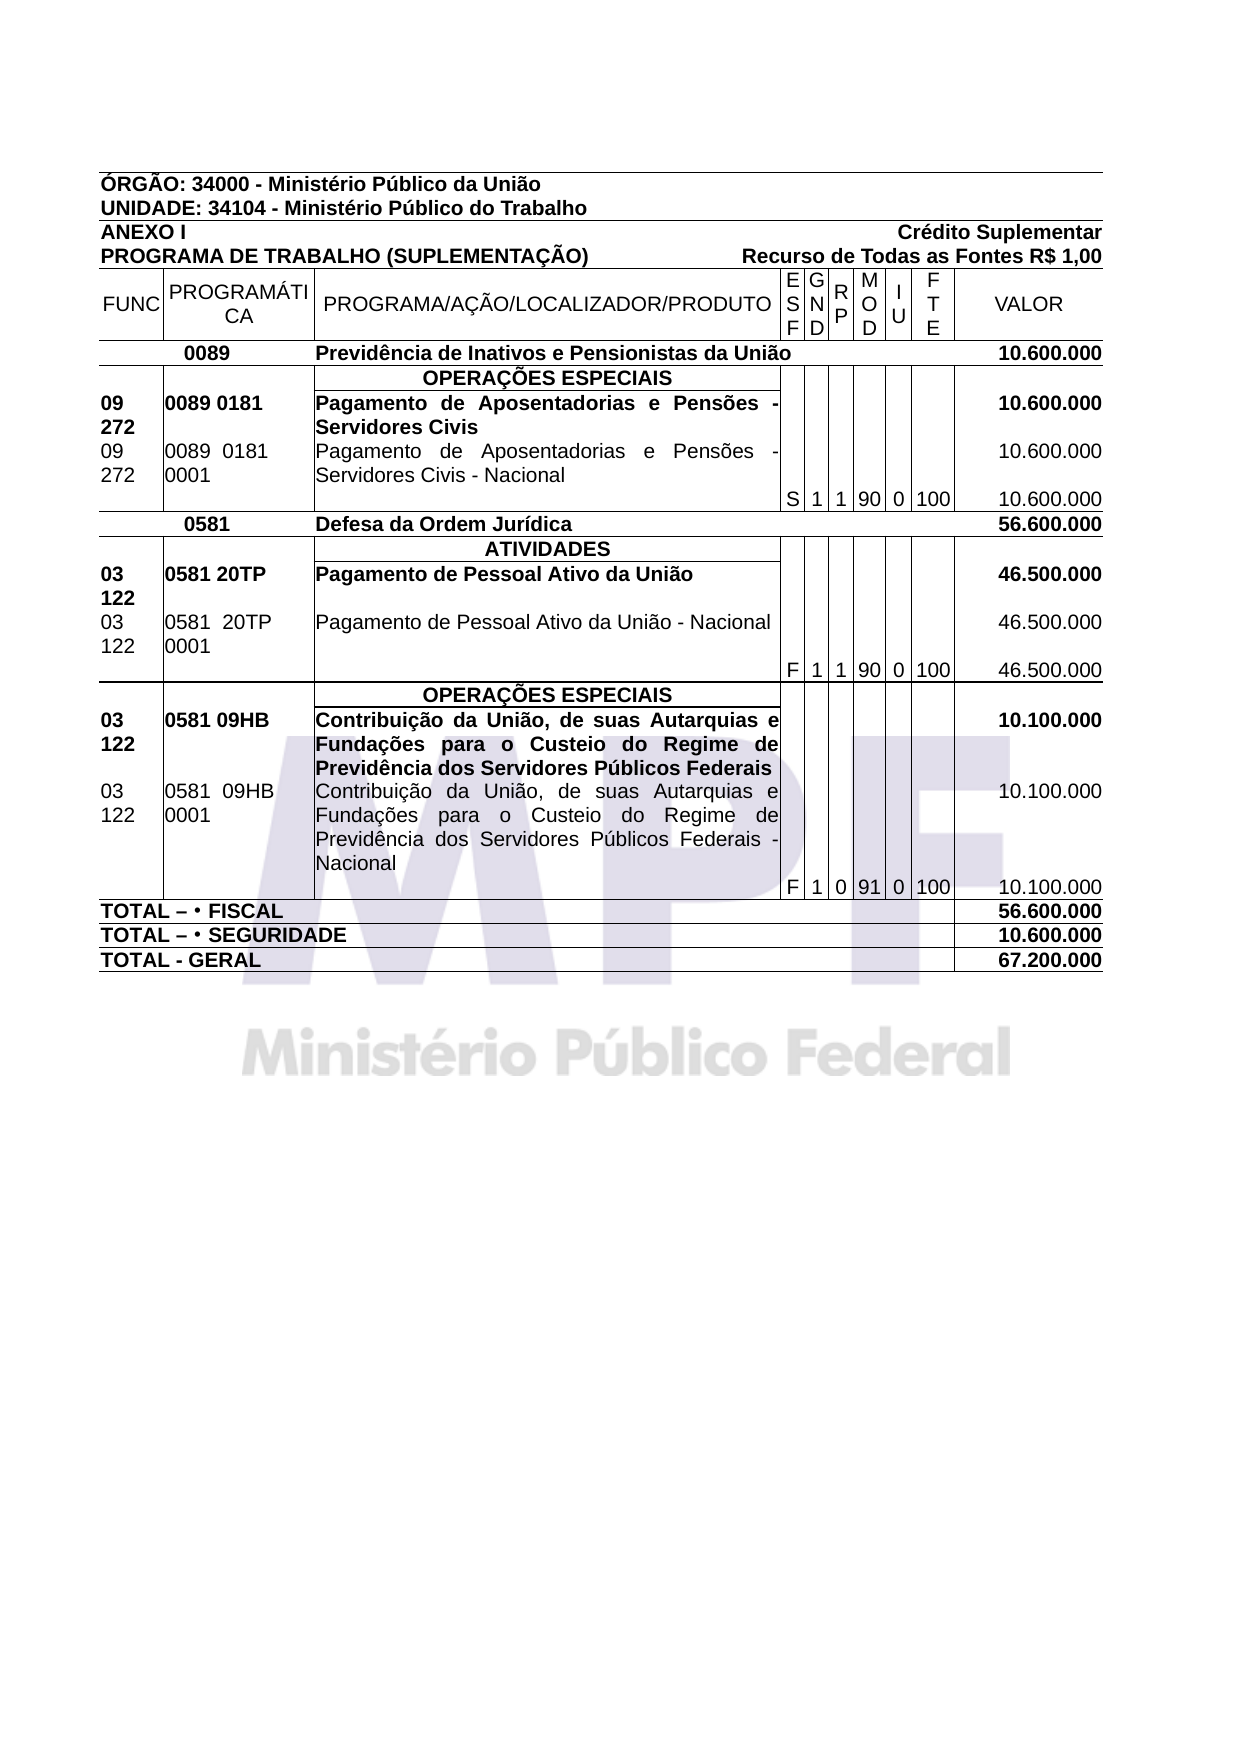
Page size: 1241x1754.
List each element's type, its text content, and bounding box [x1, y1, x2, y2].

table_cell [886, 561, 911, 609]
table_cell 09 272 [99, 439, 163, 487]
table_cell 0089 0181 0001 [164, 439, 314, 487]
table_cell [912, 390, 954, 439]
table_cell R P [829, 269, 853, 340]
table_cell [829, 610, 853, 657]
table_cell [99, 683, 163, 706]
table_cell 0581 20TP 0001 [164, 610, 314, 657]
table_cell 10.100.000 [955, 706, 1103, 779]
table_cell [164, 658, 314, 681]
table_cell [805, 779, 828, 875]
table_cell 67.200.000 [955, 948, 1103, 971]
table_cell 0089 [99, 341, 314, 365]
table_cell Pagamento de Aposentadorias e Pensões - Servidores Civis [315, 391, 780, 439]
table_cell 1 [805, 487, 828, 511]
table_cell 0581 09HB 0001 [164, 779, 314, 875]
table_cell [854, 683, 885, 706]
table_cell 56.600.000 [955, 512, 1103, 536]
table_cell [805, 683, 828, 706]
table_cell [805, 610, 828, 657]
table_cell [886, 537, 911, 561]
table_cell Crédito Suplementar [781, 221, 1103, 244]
table_cell [781, 537, 804, 561]
table_cell F [781, 658, 804, 681]
table_cell 10.100.000 [955, 875, 1103, 899]
table_cell [164, 683, 314, 706]
table_cell 10.600.000 [955, 439, 1103, 487]
table_cell PROGRAMÁTICA [164, 269, 314, 340]
table_cell PROGRAMA DE TRABALHO (SUPLEMENTAÇÃO) [99, 244, 706, 268]
table_cell 03 122 [99, 779, 163, 875]
table_cell 0 [886, 658, 911, 681]
table_cell [886, 779, 911, 875]
table_cell ANEXO I [99, 221, 781, 244]
table_cell 10.100.000 [955, 779, 1103, 875]
table_cell 1 [805, 875, 828, 899]
table_cell [781, 390, 804, 439]
table_cell [854, 390, 885, 439]
table_cell [781, 779, 804, 875]
table_cell [829, 561, 853, 609]
table_cell [805, 366, 828, 390]
table_cell [912, 610, 954, 657]
table_cell [886, 706, 911, 779]
table_cell 0089 0181 [164, 390, 314, 439]
table_cell 90 [854, 487, 885, 511]
table_cell Contribuição da União, de suas Autarquias e Fundações para o Custeio do Regime de Previdência dos Servidores Públicos Federais - Nacional [315, 779, 780, 875]
table_cell [315, 658, 780, 681]
table_cell [886, 439, 911, 487]
table_cell PROGRAMA/AÇÃO/LOCALIZADOR/PRODUTO [315, 269, 780, 340]
table_cell [829, 537, 853, 561]
table_cell 1 [829, 658, 853, 681]
table_cell Recurso de Todas as Fontes R$ 1,00 [706, 244, 1103, 268]
table_cell VALOR [955, 269, 1103, 340]
table_cell ÓRGÃO: 34000 - Ministério Público da União [99, 173, 1103, 196]
table_cell [854, 706, 885, 779]
table_cell [912, 706, 954, 779]
table_cell 1 [805, 658, 828, 681]
table_cell 10.600.000 [955, 487, 1103, 511]
table_cell [886, 390, 911, 439]
table_cell [912, 683, 954, 706]
table_cell Operações Especiais [315, 683, 780, 706]
table_cell [805, 439, 828, 487]
table_cell 03 122 [99, 610, 163, 657]
table_cell 100 [912, 658, 954, 681]
table_cell [829, 706, 853, 779]
table_cell Previdência de Inativos e Pensionistas da União [314, 341, 954, 365]
table_cell 46.500.000 [955, 610, 1103, 657]
table_cell 1 [829, 487, 853, 511]
table_cell [164, 487, 314, 511]
table_cell [829, 683, 853, 706]
table_cell [99, 366, 163, 390]
table_cell [912, 366, 954, 390]
table_cell 90 [854, 658, 885, 681]
table_cell [805, 706, 828, 779]
table_cell [854, 610, 885, 657]
table_cell [854, 561, 885, 609]
table_cell [99, 148, 954, 172]
table_cell 10.600.000 [955, 390, 1103, 439]
table_cell [829, 390, 853, 439]
table_cell 0581 09HB [164, 706, 314, 779]
table_cell [912, 561, 954, 609]
table_cell G N D [805, 269, 828, 340]
table_cell 0 [886, 875, 911, 899]
table_cell S [781, 487, 804, 511]
table_cell [805, 390, 828, 439]
table_cell 46.500.000 [955, 561, 1103, 609]
table_cell [99, 875, 163, 899]
table_cell [781, 366, 804, 390]
table_cell [315, 875, 780, 899]
table_cell F [781, 875, 804, 899]
table_cell [805, 537, 828, 561]
table_cell [955, 683, 1103, 706]
table_cell 03 122 [99, 561, 163, 609]
table_cell [886, 366, 911, 390]
table_cell [781, 561, 804, 609]
table_cell [955, 148, 1103, 172]
table_cell 0 [886, 487, 911, 511]
table_cell M O D [854, 269, 885, 340]
table_cell [912, 537, 954, 561]
table_cell TOTAL –・SEGURIDADE [99, 924, 954, 947]
table_cell Pagamento de Pessoal Ativo da União [315, 562, 780, 609]
table_cell [886, 683, 911, 706]
table_cell [955, 537, 1103, 561]
table_cell Defesa da Ordem Jurídica [314, 512, 954, 536]
table_cell 46.500.000 [955, 658, 1103, 681]
table_cell FUNC [99, 269, 163, 340]
table_cell [164, 366, 314, 390]
table_cell [829, 366, 853, 390]
table_cell Atividades [315, 537, 780, 561]
table_cell [781, 610, 804, 657]
table_cell 03 122 [99, 706, 163, 779]
table_cell UNIDADE: 34104 - Ministério Público do Trabalho [99, 196, 1103, 220]
table_cell TOTAL - GERAL [99, 948, 954, 971]
table_cell 0 [829, 875, 853, 899]
table_cell E S F [781, 269, 804, 340]
table_cell 91 [854, 875, 885, 899]
table_cell [99, 658, 163, 681]
table_cell 0581 20TP [164, 561, 314, 609]
table_cell I U [886, 269, 911, 340]
table_cell [99, 972, 954, 1642]
table_cell Pagamento de Aposentadorias e Pensões - Servidores Civis - Nacional [315, 439, 780, 487]
table_cell [164, 875, 314, 899]
table_cell [912, 779, 954, 875]
table_cell [315, 487, 780, 511]
table_cell 10.600.000 [955, 341, 1103, 365]
table_cell Operações Especiais [315, 366, 780, 390]
table_cell [99, 487, 163, 511]
table_cell TOTAL –・FISCAL [99, 900, 954, 923]
table_cell [99, 537, 163, 561]
table_cell [854, 779, 885, 875]
table_cell [829, 779, 853, 875]
table_cell [955, 366, 1103, 390]
table_cell [164, 537, 314, 561]
table_cell [781, 683, 804, 706]
table_cell F T E [912, 269, 954, 340]
table_cell 100 [912, 875, 954, 899]
table_cell [829, 439, 853, 487]
table_cell [781, 706, 804, 779]
table_cell [854, 366, 885, 390]
table_cell 09 272 [99, 390, 163, 439]
table_cell 56.600.000 [955, 900, 1103, 923]
table_cell 0581 [99, 512, 314, 536]
table_cell [955, 972, 1103, 1642]
table_cell [781, 439, 804, 487]
table_cell 10.600.000 [955, 924, 1103, 947]
table_cell Contribuição da União, de suas Autarquias e Fundações para o Custeio do Regime de Previdência dos Servidores Públicos Federais [315, 708, 780, 779]
table_cell [854, 537, 885, 561]
table_cell 100 [912, 487, 954, 511]
table_cell Pagamento de Pessoal Ativo da União - Nacional [315, 610, 780, 657]
table_cell [886, 610, 911, 657]
table_cell [912, 439, 954, 487]
table_cell [805, 561, 828, 609]
table_cell [854, 439, 885, 487]
